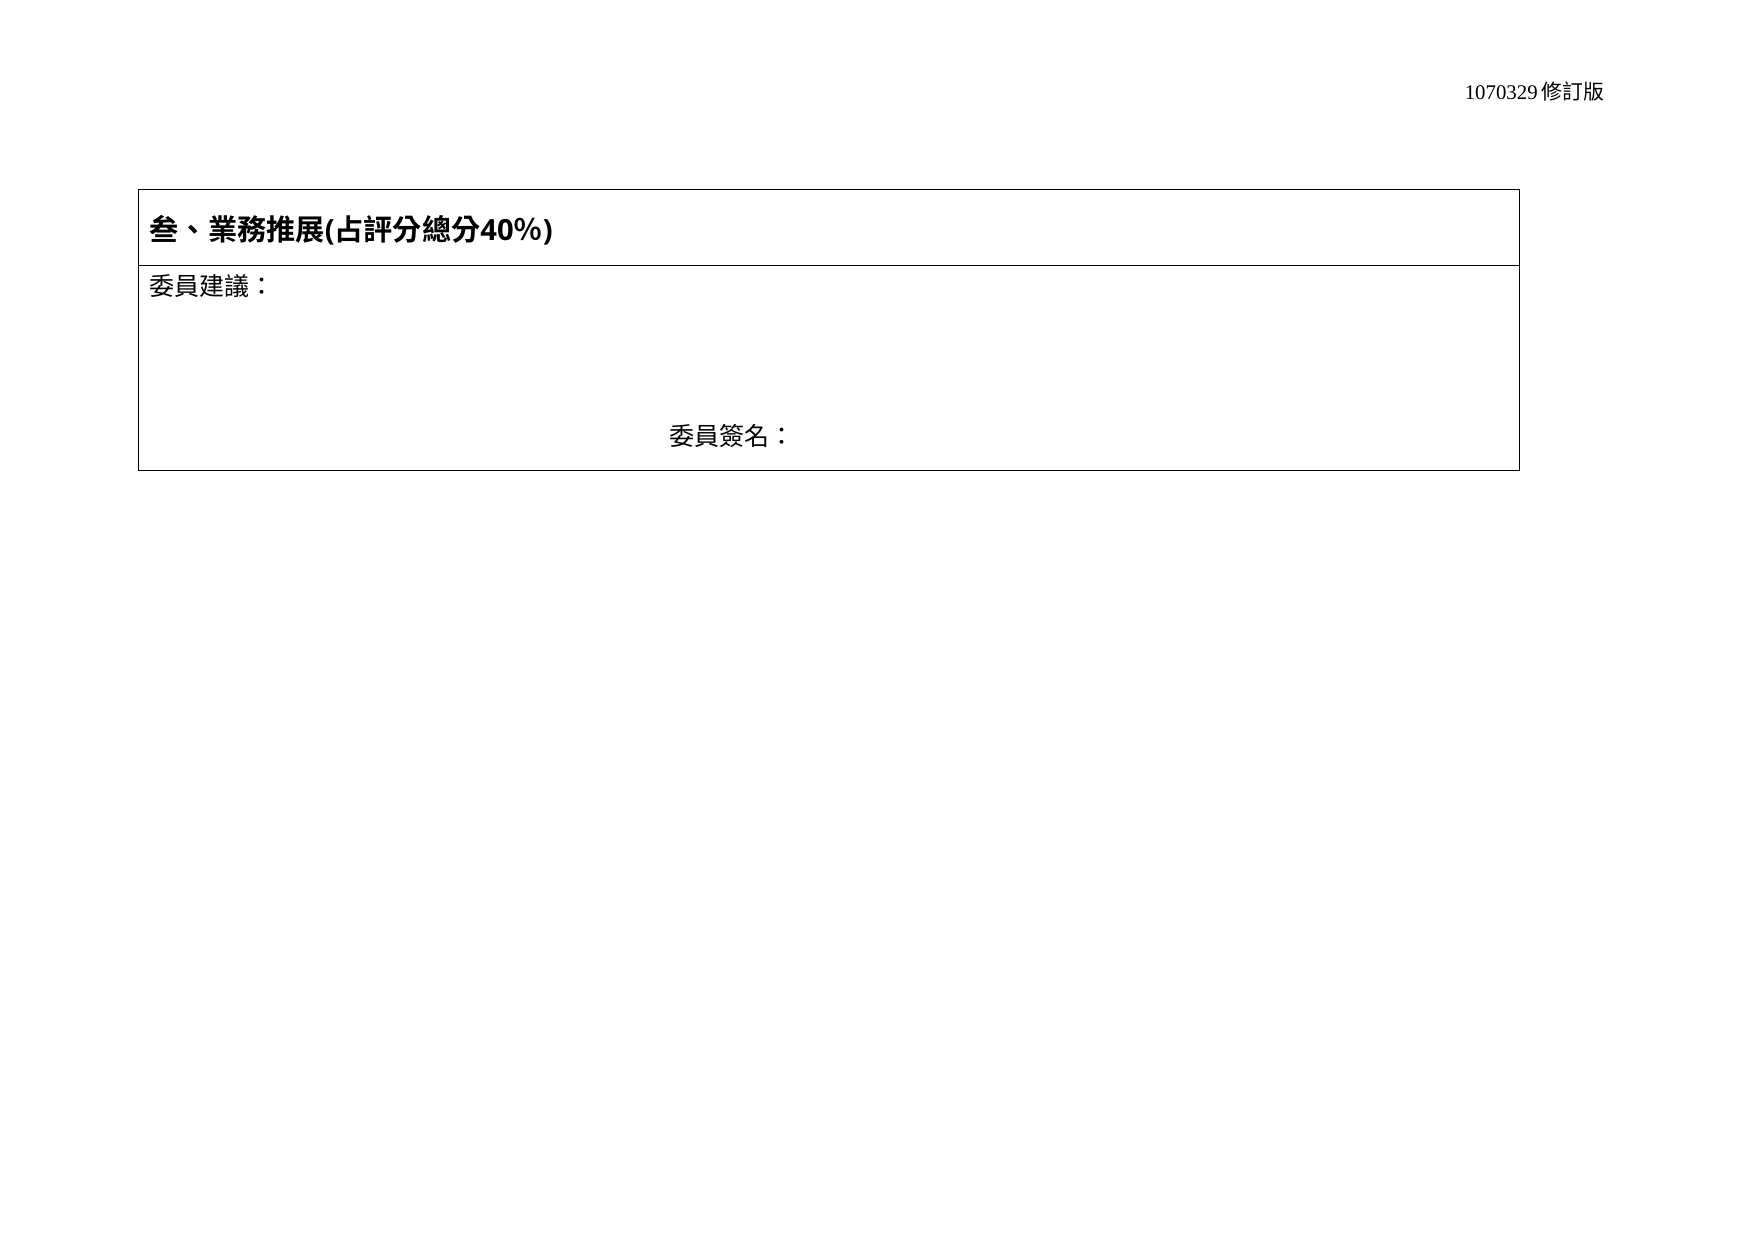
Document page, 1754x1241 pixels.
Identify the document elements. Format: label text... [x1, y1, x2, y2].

table_cell 委員建議： 委員簽名： [139, 266, 1519, 470]
table_header 叁、業務推展(占評分總分40％) [139, 190, 1519, 265]
